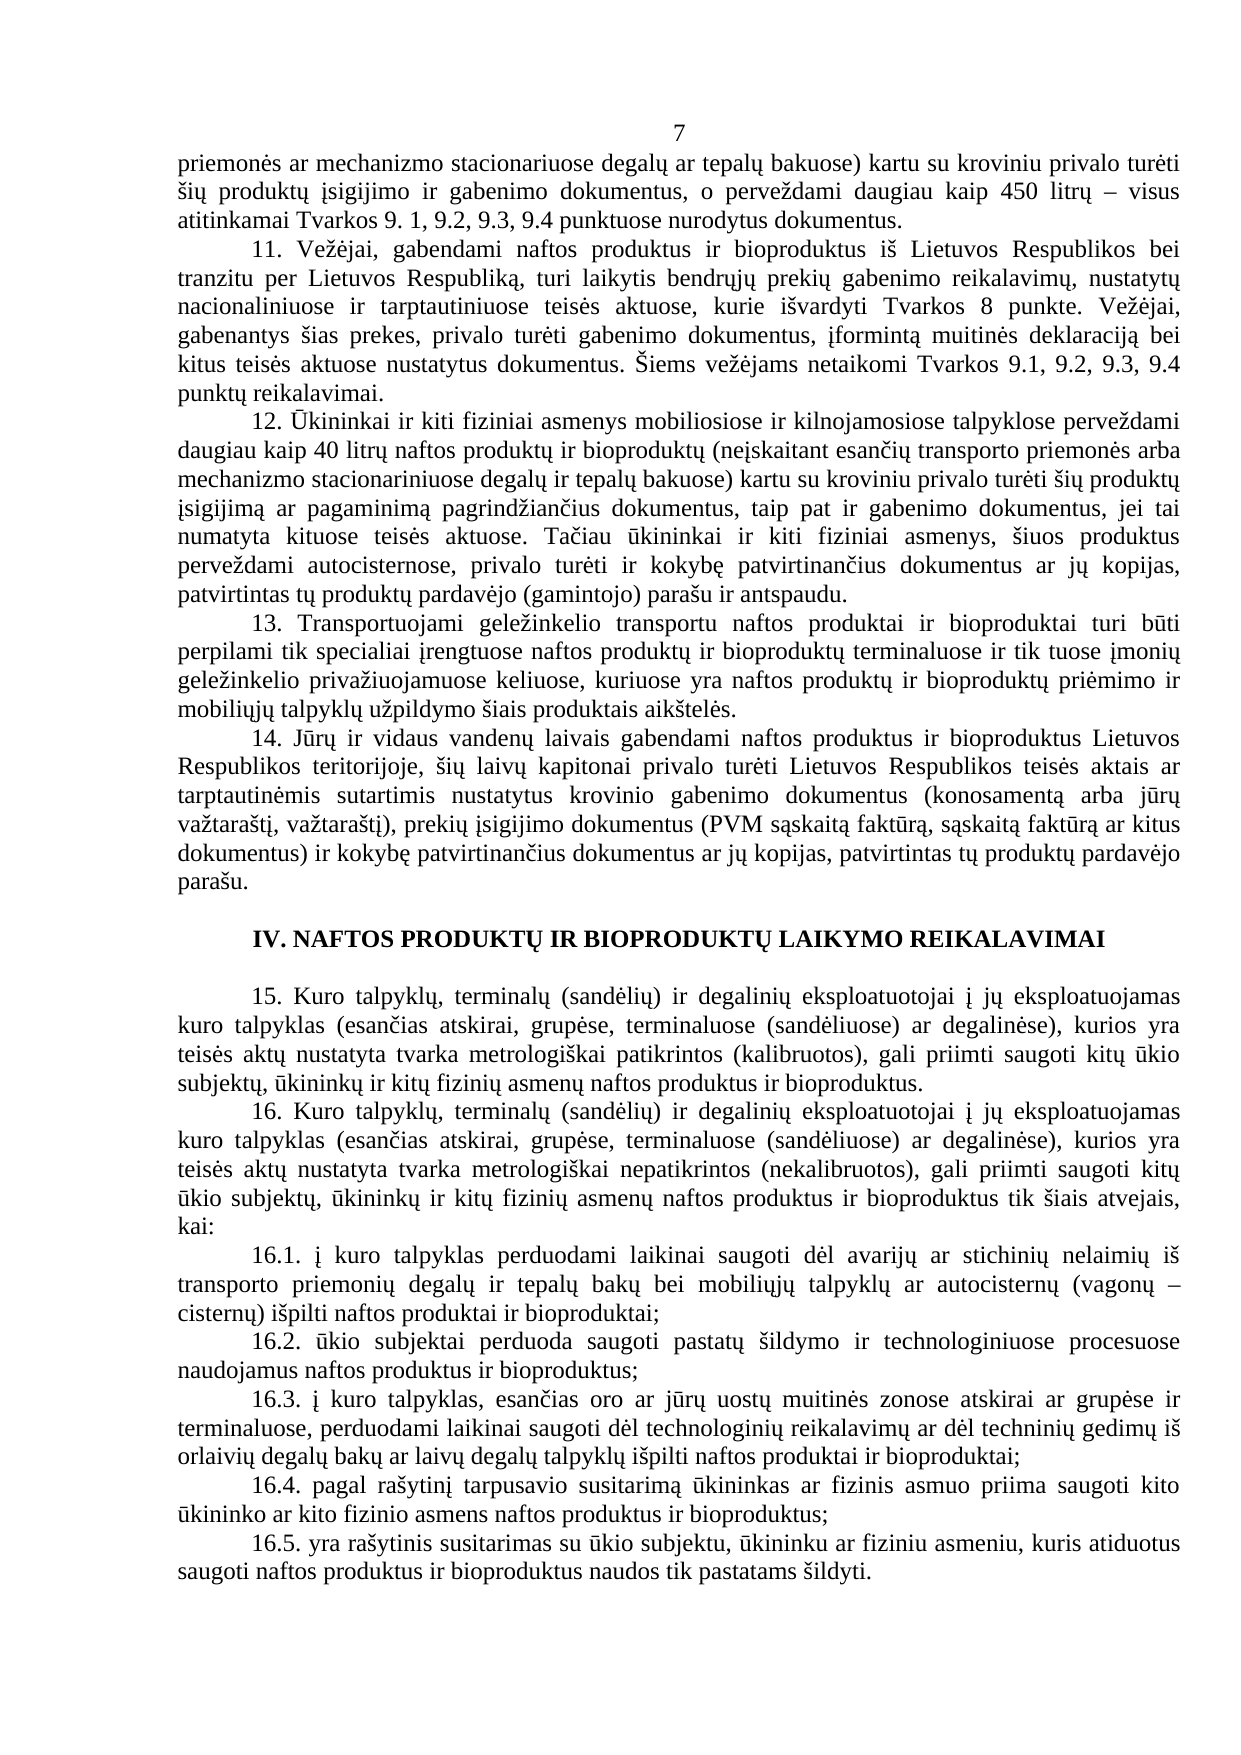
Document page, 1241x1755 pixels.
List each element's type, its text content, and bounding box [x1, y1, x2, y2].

text 16.2. ūkio subjektai perduoda saugoti pastatų šildymo ir technologiniuose procesuose naudojamus naftos produktus ir bioproduktus; [177, 1326, 1181, 1384]
text 15. Kuro talpyklų, terminalų (sandėlių) ir degalinių eksploatuotojai į jų eksploatuojamas kuro talpyklas (esančias atskirai, grupėse, terminaluose (sandėliuose) ar degalinėse), kurios yra teisės aktų nustatyta tvarka metrologiškai patikrintos (kalibruotos), gali priimti saugoti kitų ūkio subjektų, ūkininkų ir kitų fizinių asmenų naftos produktus ir bioproduktus. [177, 981, 1181, 1096]
text 16. Kuro talpyklų, terminalų (sandėlių) ir degalinių eksploatuotojai į jų eksploatuojamas kuro talpyklas (esančias atskirai, grupėse, terminaluose (sandėliuose) ar degalinėse), kurios yra teisės aktų nustatyta tvarka metrologiškai nepatikrintos (nekalibruotos), gali priimti saugoti kitų ūkio subjektų, ūkininkų ir kitų fizinių asmenų naftos produktus ir bioproduktus tik šiais atvejais, kai: [177, 1096, 1181, 1240]
text 11. Vežėjai, gabendami naftos produktus ir bioproduktus iš Lietuvos Respublikos bei tranzitu per Lietuvos Respubliką, turi laikytis bendrųjų prekių gabenimo reikalavimų, nustatytų nacionaliniuose ir tarptautiniuose teisės aktuose, kurie išvardyti Tvarkos 8 punkte. Vežėjai, gabenantys šias prekes, privalo turėti gabenimo dokumentus, įformintą muitinės deklaraciją bei kitus teisės aktuose nustatytus dokumentus. Šiems vežėjams netaikomi Tvarkos 9.1, 9.2, 9.3, 9.4 punktų reikalavimai. [177, 234, 1181, 406]
text 16.1. į kuro talpyklas perduodami laikinai saugoti dėl avarijų ar stichinių nelaimių iš transporto priemonių degalų ir tepalų bakų bei mobiliųjų talpyklų ar autocisternų (vagonų – cisternų) išpilti naftos produktai ir bioproduktai; [177, 1240, 1181, 1326]
text priemonės ar mechanizmo stacionariuose degalų ar tepalų bakuose) kartu su kroviniu privalo turėti šių produktų įsigijimo ir gabenimo dokumentus, o perveždami daugiau kaip 450 litrų – visus atitinkamai Tvarkos 9. 1, 9.2, 9.3, 9.4 punktuose nurodytus dokumentus. [177, 148, 1181, 234]
text 13. Transportuojami geležinkelio transportu naftos produktai ir bioproduktai turi būti perpilami tik specialiai įrengtuose naftos produktų ir bioproduktų terminaluose ir tik tuose įmonių geležinkelio privažiuojamuose keliuose, kuriuose yra naftos produktų ir bioproduktų priėmimo ir mobiliųjų talpyklų užpildymo šiais produktais aikštelės. [177, 608, 1181, 723]
text 16.4. pagal rašytinį tarpusavio susitarimą ūkininkas ar fizinis asmuo priima saugoti kito ūkininko ar kito fizinio asmens naftos produktus ir bioproduktus; [177, 1470, 1181, 1528]
text IV. NAFTOS PRODUKTŲ IR BIOPRODUKTŲ LAIKYMO REIKALAVIMAI [177, 924, 1181, 953]
text 16.3. į kuro talpyklas, esančias oro ar jūrų uostų muitinės zonose atskirai ar grupėse ir terminaluose, perduodami laikinai saugoti dėl technologinių reikalavimų ar dėl techninių gedimų iš orlaivių degalų bakų ar laivų degalų talpyklų išpilti naftos produktai ir bioproduktai; [177, 1384, 1181, 1470]
text 16.5. yra rašytinis susitarimas su ūkio subjektu, ūkininku ar fiziniu asmeniu, kuris atiduotus saugoti naftos produktus ir bioproduktus naudos tik pastatams šildyti. [177, 1528, 1181, 1585]
text 12. Ūkininkai ir kiti fiziniai asmenys mobiliosiose ir kilnojamosiose talpyklose perveždami daugiau kaip 40 litrų naftos produktų ir bioproduktų (neįskaitant esančių transporto priemonės arba mechanizmo stacionariniuose degalų ir tepalų bakuose) kartu su kroviniu privalo turėti šių produktų įsigijimą ar pagaminimą pagrindžiančius dokumentus, taip pat ir gabenimo dokumentus, jei tai numatyta kituose teisės aktuose. Tačiau ūkininkai ir kiti fiziniai asmenys, šiuos produktus perveždami autocisternose, privalo turėti ir kokybę patvirtinančius dokumentus ar jų kopijas, patvirtintas tų produktų pardavėjo (gamintojo) parašu ir antspaudu. [177, 406, 1181, 608]
text 14. Jūrų ir vidaus vandenų laivais gabendami naftos produktus ir bioproduktus Lietuvos Respublikos teritorijoje, šių laivų kapitonai privalo turėti Lietuvos Respublikos teisės aktais ar tarptautinėmis sutartimis nustatytus krovinio gabenimo dokumentus (konosamentą arba jūrų važtaraštį, važtaraštį), prekių įsigijimo dokumentus (PVM sąskaitą faktūrą, sąskaitą faktūrą ar kitus dokumentus) ir kokybę patvirtinančius dokumentus ar jų kopijas, patvirtintas tų produktų pardavėjo parašu. [177, 723, 1181, 895]
